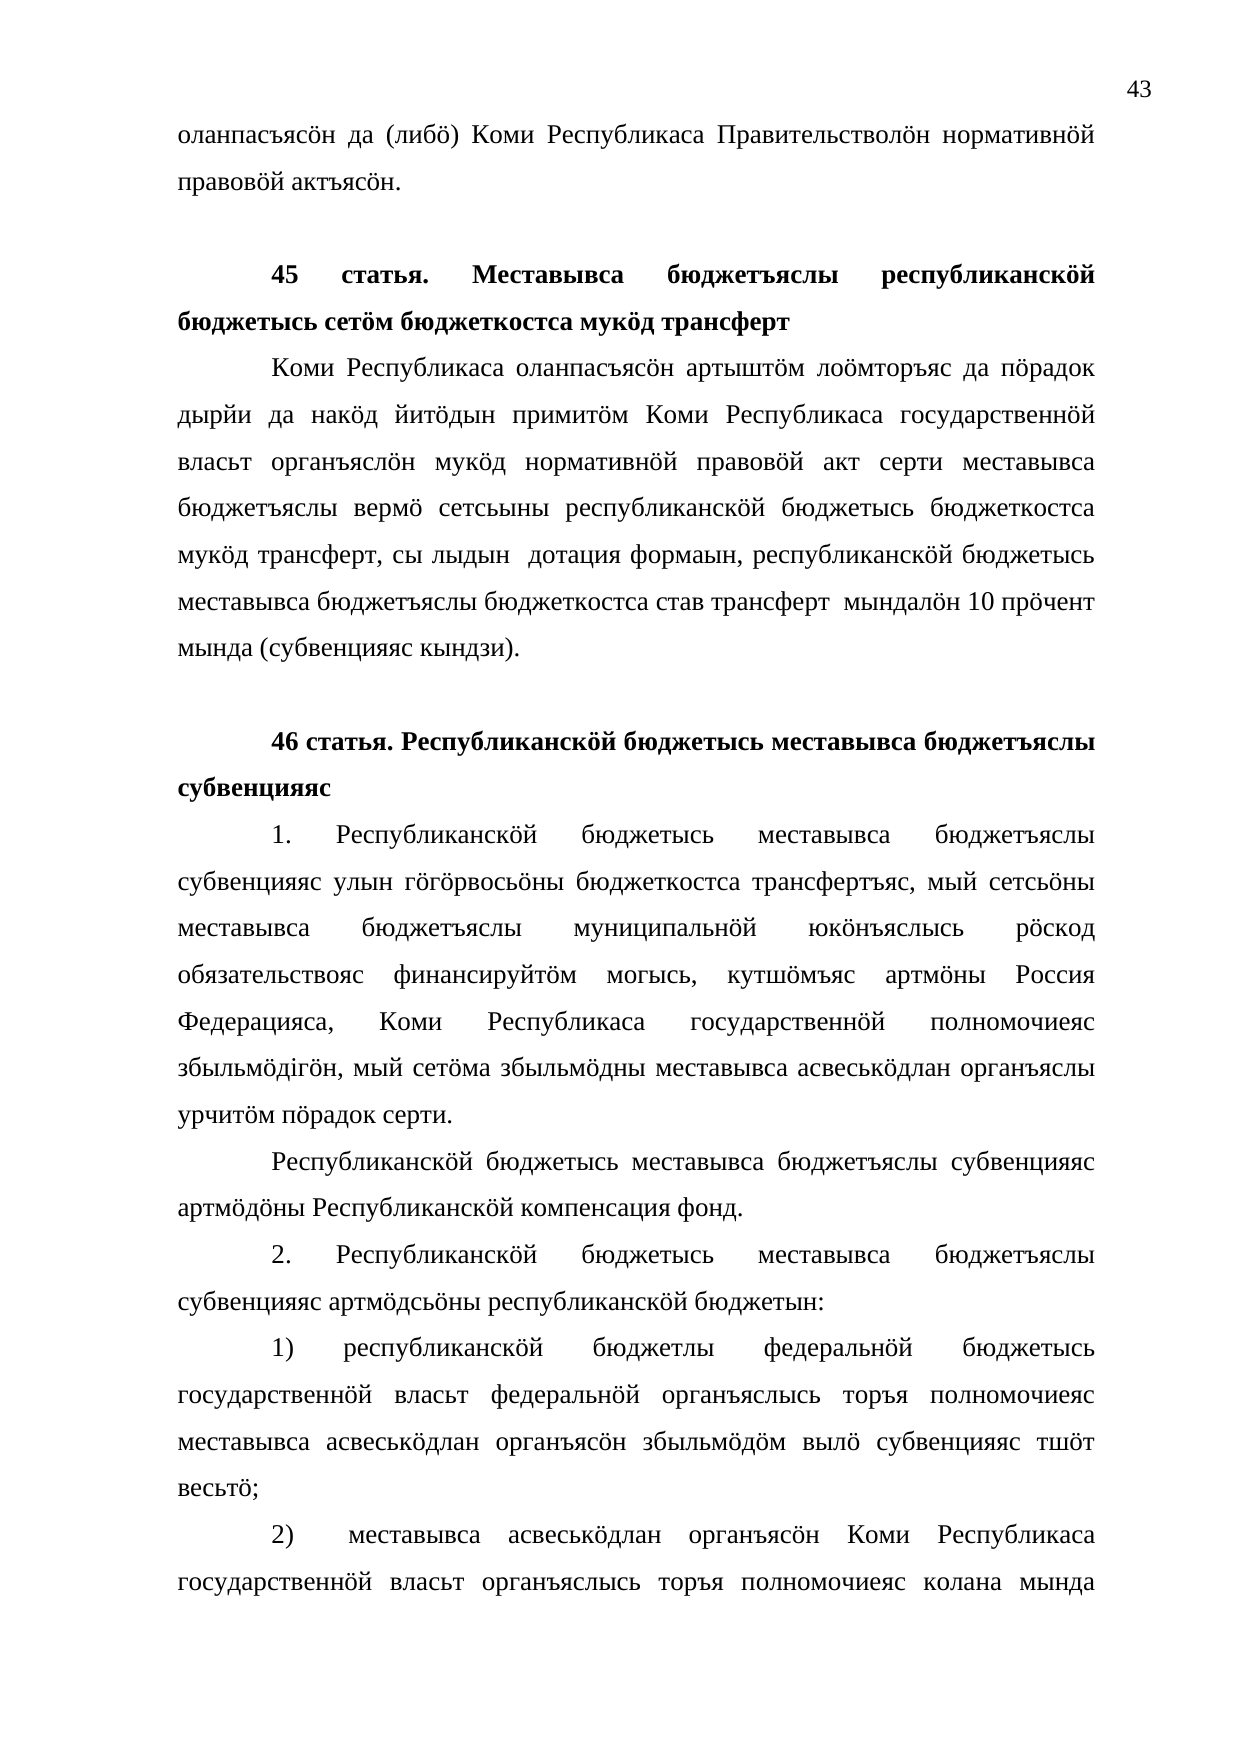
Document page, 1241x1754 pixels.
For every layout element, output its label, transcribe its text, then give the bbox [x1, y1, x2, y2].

text Коми Республикаса оланпасъясöн артыштöм лоöмторъяс да пöрадок дырйи да накöд йитöдын примитöм Коми Республикаса государственнöй власьт органъяслöн мукöд нормативнöй правовöй акт серти меставывса бюджетъяслы вермö сетсьыны республиканскöй бюджетысь бюджеткостса мукöд трансферт, сы лыдын дотация формаын, республиканскöй бюджетысь меставывса бюджетъяслы бюджеткостса став трансферт мындалöн 10 прöчент мында (субвенцияяс кындзи). [177, 351, 1096, 663]
text 2) меставывса асвеськöдлан органъясöн Коми Республикаса государственнöй власьт органъяслысь торъя полномочиеяс колана мында [177, 1518, 1096, 1596]
text Республиканскöй бюджетысь меставывса бюджетъяслы субвенцияяс артмöдöны Республиканскöй компенсация фонд. [177, 1145, 1096, 1223]
text оланпасъясöн да (либö) Коми Республикаса Правительстволöн нормативнöй правовöй актъясöн. [177, 118, 1096, 196]
text 1) республиканскöй бюджетлы федеральнöй бюджетысь государственнöй власьт федеральнöй органъяслысь торъя полномочиеяс меставывса асвеськöдлан органъясöн збыльмöдöм вылö субвенцияяс тшöт весьтö; [177, 1331, 1096, 1503]
text 2. Республиканскöй бюджетысь меставывса бюджетъяслы субвенцияяс артмöдсьöны республиканскöй бюджетын: [177, 1238, 1096, 1316]
text 46 статья. Республиканскöй бюджетысь меставывса бюджетъяслы субвенцияяс [177, 725, 1096, 803]
text 45 статья. Меставывса бюджетъяслы республиканскöй бюджетысь сетöм бюджеткостса мукöд трансферт [177, 258, 1096, 336]
text 1. Республиканскöй бюджетысь меставывса бюджетъяслы субвенцияяс улын гöгöрвосьöны бюджеткостса трансфертъяс, мый сетсьöны меставывса бюджетъяслы муниципальнöй юкöнъяслысь рöскод обязательствояс финансируйтöм могысь, кутшöмъяс артмöны Россия Федерацияса, Коми Республикаса государственнöй полномочиеяс збыльмöдігöн, мый сетöма збыльмöдны меставывса асвеськöдлан органъяслы урчитöм пöрадок серти. [177, 818, 1096, 1129]
